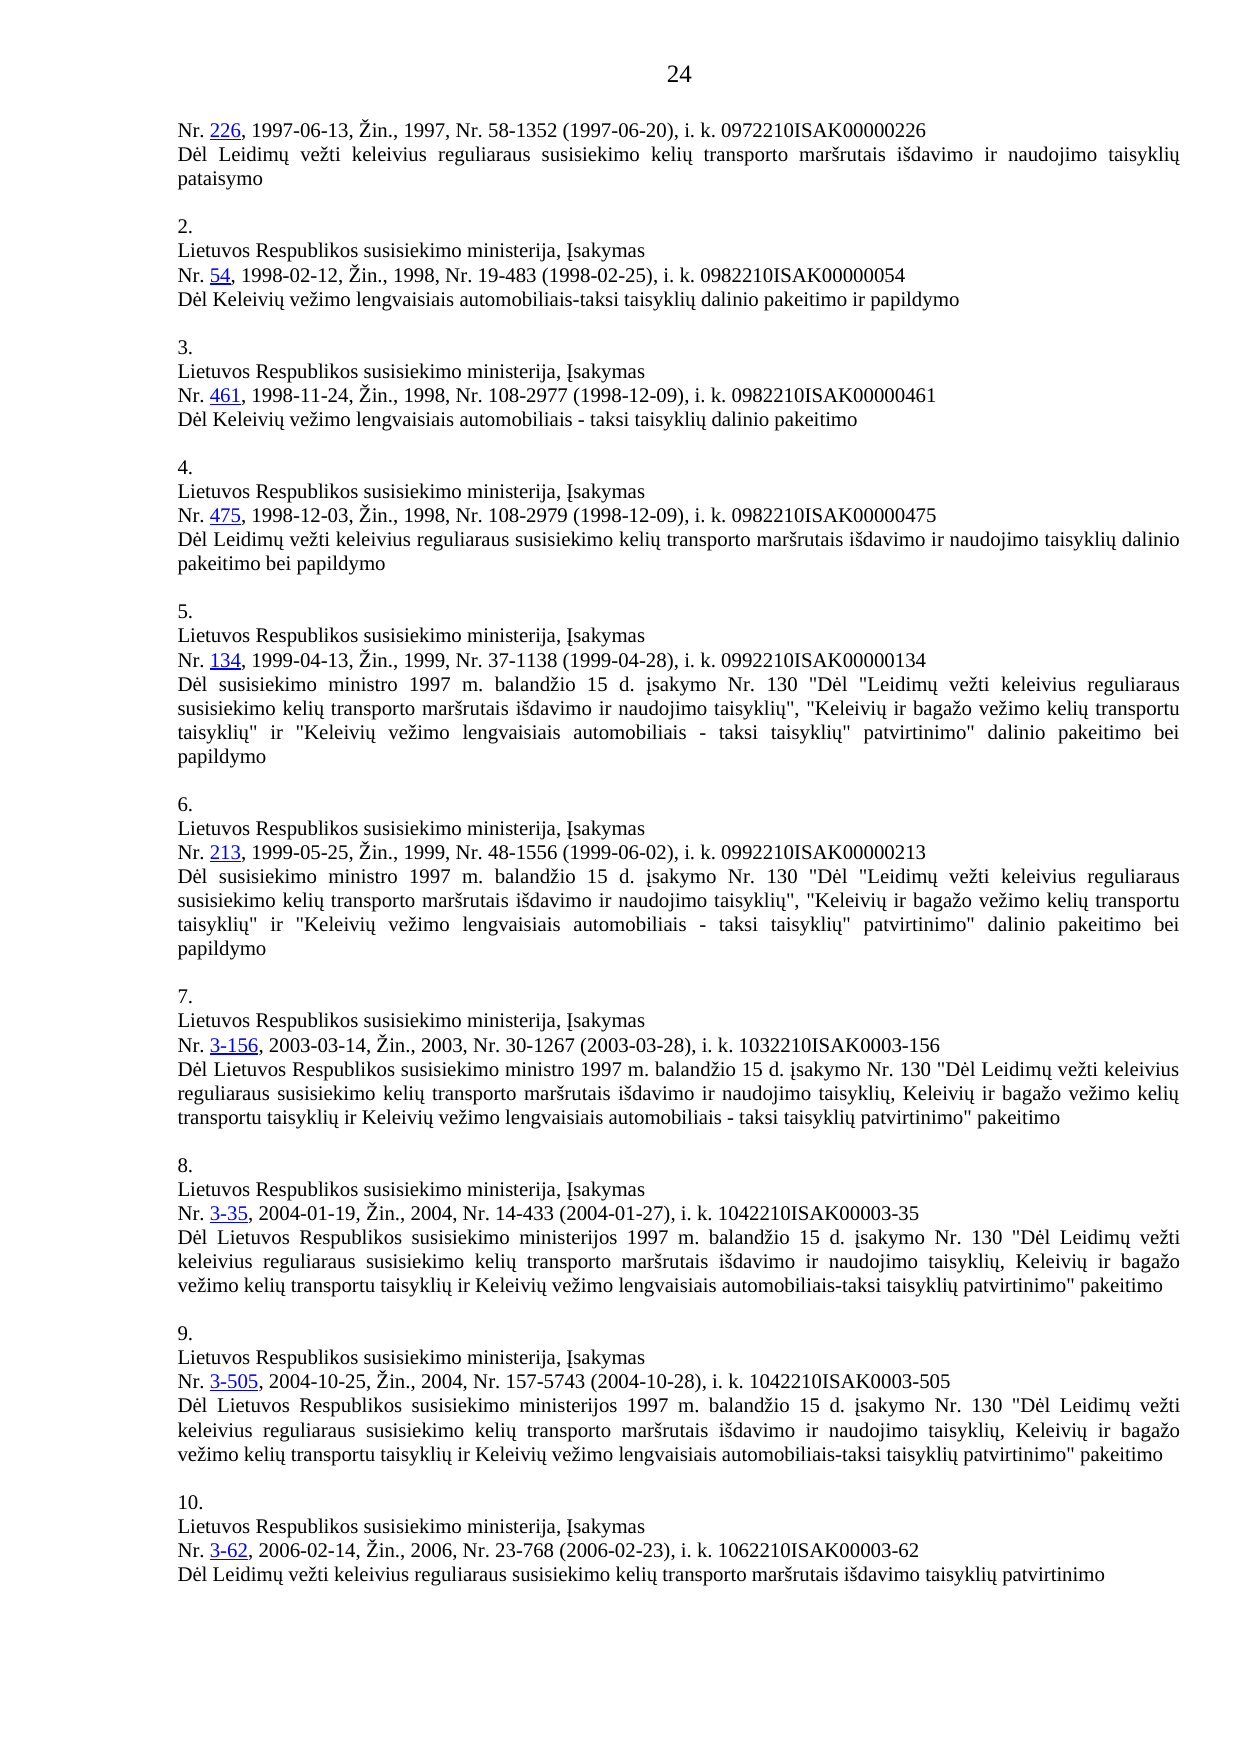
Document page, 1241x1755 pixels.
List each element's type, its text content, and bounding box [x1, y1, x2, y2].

text Dėl Keleivių vežimo lengvaisiais automobiliais - taksi taisyklių dalinio pakeitimo [177, 407, 1181, 431]
text Lietuvos Respublikos susisiekimo ministerija, Įsakymas [177, 1008, 1181, 1032]
text Lietuvos Respublikos susisiekimo ministerija, Įsakymas [177, 623, 1181, 647]
text Dėl Lietuvos Respublikos susisiekimo ministerijos 1997 m. balandžio 15 d. įsakymo Nr. 130 "Dėl Leidimų vežti keleivius reguliaraus susisiekimo kelių transporto maršrutais išdavimo ir naudojimo taisyklių, Keleivių ir bagažo vežimo kelių transportu taisyklių ir Keleivių vežimo lengvaisiais automobiliais-taksi taisyklių patvirtinimo" pakeitimo [177, 1393, 1181, 1466]
text Dėl Lietuvos Respublikos susisiekimo ministro 1997 m. balandžio 15 d. įsakymo Nr. 130 "Dėl Leidimų vežti keleivius reguliaraus susisiekimo kelių transporto maršrutais išdavimo ir naudojimo taisyklių, Keleivių ir bagažo vežimo kelių transportu taisyklių ir Keleivių vežimo lengvaisiais automobiliais - taksi taisyklių patvirtinimo" pakeitimo [177, 1057, 1181, 1129]
text Nr. 461, 1998-11-24, Žin., 1998, Nr. 108-2977 (1998-12-09), i. k. 0982210ISAK00000461 [177, 383, 1181, 407]
text Dėl Leidimų vežti keleivius reguliaraus susisiekimo kelių transporto maršrutais išdavimo taisyklių patvirtinimo [177, 1562, 1181, 1586]
text Nr. 226, 1997-06-13, Žin., 1997, Nr. 58-1352 (1997-06-20), i. k. 0972210ISAK00000226 [177, 118, 1181, 142]
text Lietuvos Respublikos susisiekimo ministerija, Įsakymas [177, 1514, 1181, 1538]
text Nr. 3-505, 2004-10-25, Žin., 2004, Nr. 157-5743 (2004-10-28), i. k. 1042210ISAK0003-505 [177, 1369, 1181, 1393]
text Dėl Keleivių vežimo lengvaisiais automobiliais-taksi taisyklių dalinio pakeitimo ir papildymo [177, 287, 1181, 311]
text 9. [177, 1321, 1181, 1345]
text Lietuvos Respublikos susisiekimo ministerija, Įsakymas [177, 816, 1181, 840]
text Dėl Leidimų vežti keleivius reguliaraus susisiekimo kelių transporto maršrutais išdavimo ir naudojimo taisyklių dalinio pakeitimo bei papildymo [177, 527, 1181, 575]
text Nr. 54, 1998-02-12, Žin., 1998, Nr. 19-483 (1998-02-25), i. k. 0982210ISAK00000054 [177, 262, 1181, 287]
text 3. [177, 335, 1181, 359]
text Nr. 134, 1999-04-13, Žin., 1999, Nr. 37-1138 (1999-04-28), i. k. 0992210ISAK00000134 [177, 647, 1181, 672]
text Lietuvos Respublikos susisiekimo ministerija, Įsakymas [177, 359, 1181, 383]
text 7. [177, 984, 1181, 1008]
text 2. [177, 214, 1181, 238]
text Lietuvos Respublikos susisiekimo ministerija, Įsakymas [177, 238, 1181, 262]
text Nr. 3-35, 2004-01-19, Žin., 2004, Nr. 14-433 (2004-01-27), i. k. 1042210ISAK00003-35 [177, 1201, 1181, 1225]
text Dėl susisiekimo ministro 1997 m. balandžio 15 d. įsakymo Nr. 130 "Dėl "Leidimų vežti keleivius reguliaraus susisiekimo kelių transporto maršrutais išdavimo ir naudojimo taisyklių", "Keleivių ir bagažo vežimo kelių transportu taisyklių" ir "Keleivių vežimo lengvaisiais automobiliais - taksi taisyklių" patvirtinimo" dalinio pakeitimo bei papildymo [177, 864, 1181, 960]
text 4. [177, 455, 1181, 479]
text Dėl Lietuvos Respublikos susisiekimo ministerijos 1997 m. balandžio 15 d. įsakymo Nr. 130 "Dėl Leidimų vežti keleivius reguliaraus susisiekimo kelių transporto maršrutais išdavimo ir naudojimo taisyklių, Keleivių ir bagažo vežimo kelių transportu taisyklių ir Keleivių vežimo lengvaisiais automobiliais-taksi taisyklių patvirtinimo" pakeitimo [177, 1225, 1181, 1297]
text Dėl susisiekimo ministro 1997 m. balandžio 15 d. įsakymo Nr. 130 "Dėl "Leidimų vežti keleivius reguliaraus susisiekimo kelių transporto maršrutais išdavimo ir naudojimo taisyklių", "Keleivių ir bagažo vežimo kelių transportu taisyklių" ir "Keleivių vežimo lengvaisiais automobiliais - taksi taisyklių" patvirtinimo" dalinio pakeitimo bei papildymo [177, 672, 1181, 768]
text Dėl Leidimų vežti keleivius reguliaraus susisiekimo kelių transporto maršrutais išdavimo ir naudojimo taisyklių pataisymo [177, 142, 1181, 190]
text Nr. 475, 1998-12-03, Žin., 1998, Nr. 108-2979 (1998-12-09), i. k. 0982210ISAK00000475 [177, 503, 1181, 527]
text 6. [177, 792, 1181, 816]
text 10. [177, 1490, 1181, 1514]
text 8. [177, 1153, 1181, 1177]
text Nr. 3-62, 2006-02-14, Žin., 2006, Nr. 23-768 (2006-02-23), i. k. 1062210ISAK00003-62 [177, 1538, 1181, 1562]
text Nr. 3-156, 2003-03-14, Žin., 2003, Nr. 30-1267 (2003-03-28), i. k. 1032210ISAK0003-156 [177, 1032, 1181, 1057]
text Nr. 213, 1999-05-25, Žin., 1999, Nr. 48-1556 (1999-06-02), i. k. 0992210ISAK00000213 [177, 840, 1181, 864]
text Lietuvos Respublikos susisiekimo ministerija, Įsakymas [177, 1345, 1181, 1369]
text 5. [177, 599, 1181, 623]
text Lietuvos Respublikos susisiekimo ministerija, Įsakymas [177, 479, 1181, 503]
text Lietuvos Respublikos susisiekimo ministerija, Įsakymas [177, 1177, 1181, 1201]
